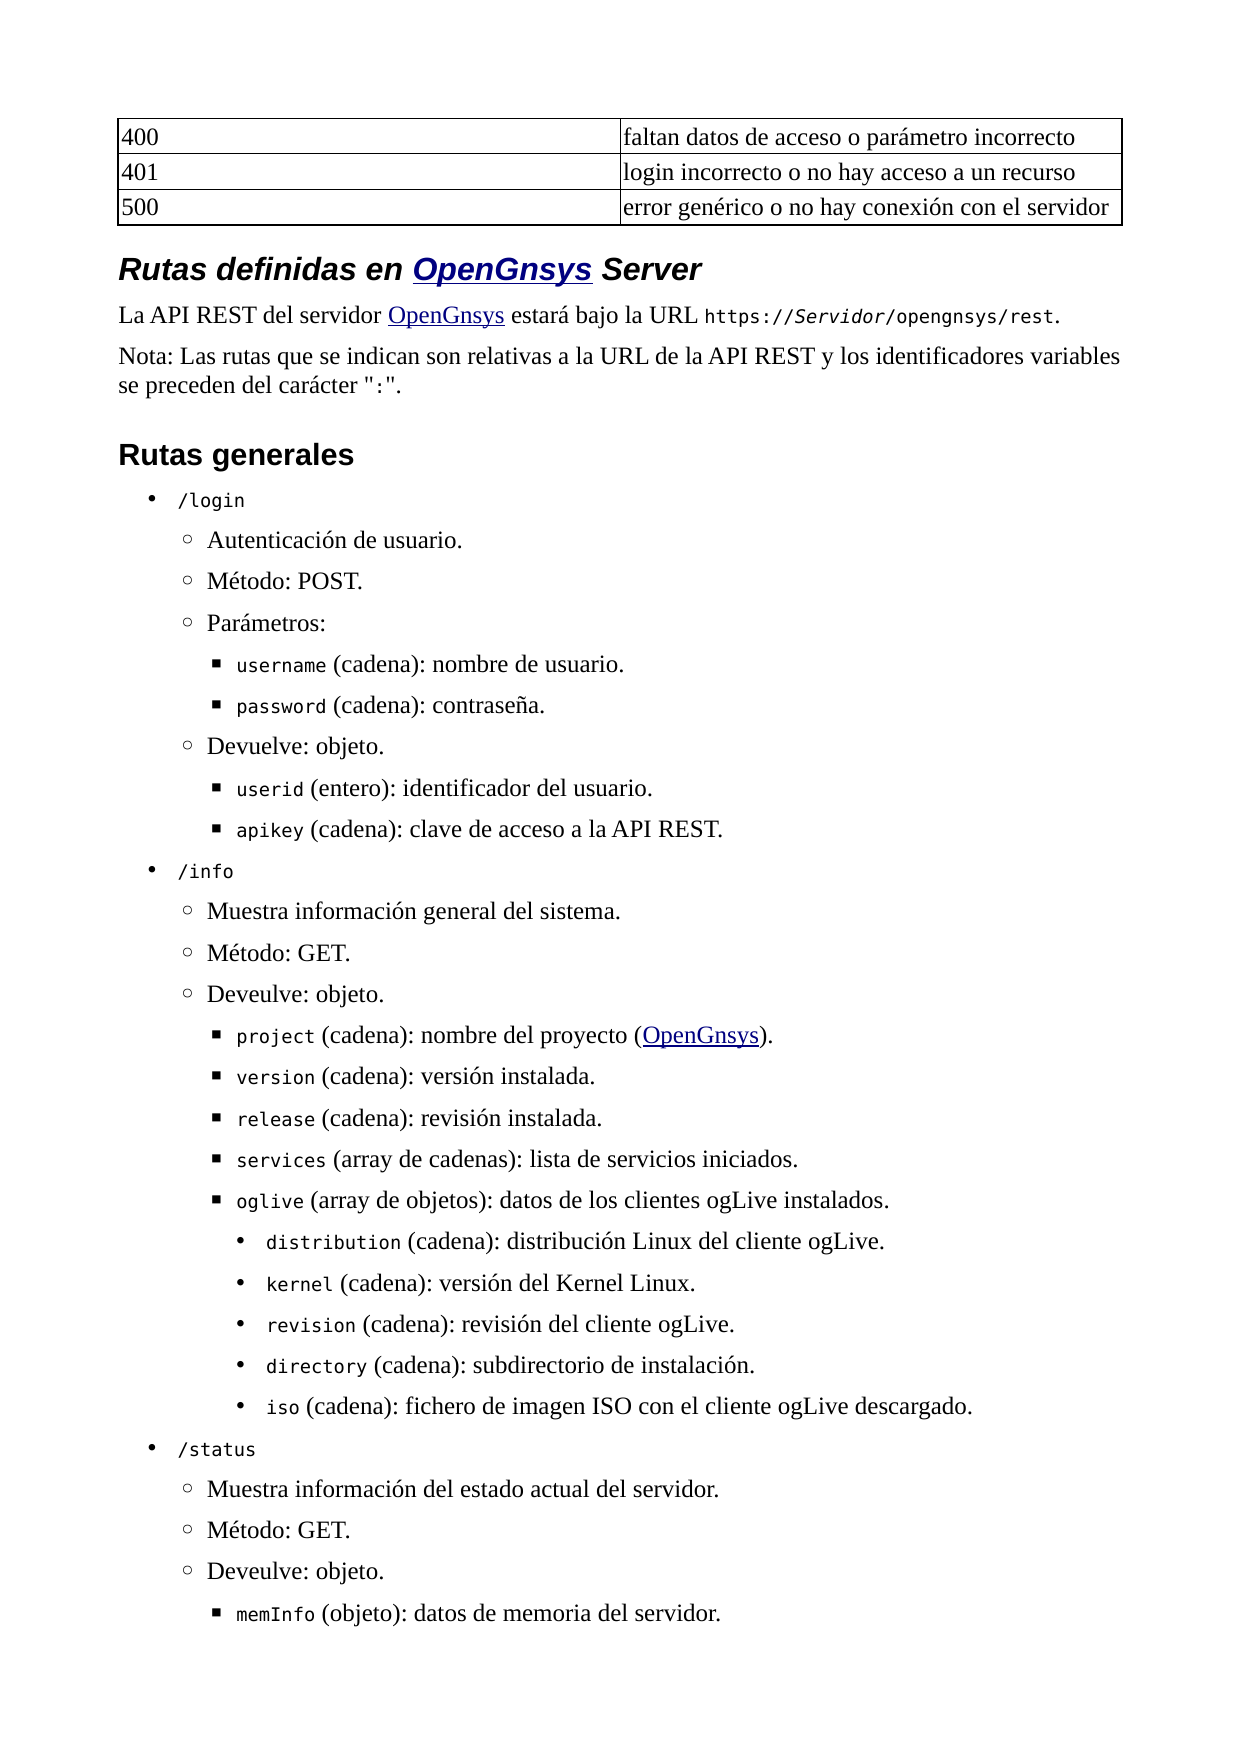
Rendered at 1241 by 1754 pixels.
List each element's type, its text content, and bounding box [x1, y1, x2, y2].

list kernel (cadena): versión del Kernel Linux. [236, 1268, 1122, 1296]
list memInfo (objeto): datos de memoria del servidor. [207, 1598, 1122, 1626]
table_cell faltan datos de acceso o parámetro incorrecto [621, 119, 1121, 153]
list Método: GET. [177, 938, 1122, 966]
list Deveulve: objeto. [177, 979, 1122, 1008]
list iso (cadena): fichero de imagen ISO con el cliente ogLive descargado. [236, 1391, 1122, 1420]
list password (cadena): contraseña. [207, 690, 1122, 719]
list apikey (cadena): clave de acceso a la API REST. [207, 814, 1122, 843]
text La API REST del servidor OpenGnsys estará bajo la URL https://Servidor/opengnsys/rest. [118, 300, 1122, 329]
list userid (entero): identificador del usuario. [207, 773, 1122, 801]
list Muestra información del estado actual del servidor. [177, 1474, 1122, 1503]
list /status [148, 1433, 1122, 1461]
table_cell 401 [119, 154, 620, 188]
list username (cadena): nombre de usuario. [207, 649, 1122, 678]
list version (cadena): versión instalada. [207, 1061, 1122, 1090]
list release (cadena): revisión instalada. [207, 1103, 1122, 1131]
subtitle Rutas definidas en OpenGnsys Server [118, 251, 1122, 287]
subtitle Rutas generales [118, 436, 1122, 471]
list Devuelve: objeto. [177, 731, 1122, 760]
list /login [148, 484, 1122, 513]
list project (cadena): nombre del proyecto (OpenGnsys). [207, 1020, 1122, 1049]
list Parámetros: [177, 608, 1122, 636]
list Método: POST. [177, 566, 1122, 595]
table_cell error genérico o no hay conexión con el servidor [621, 190, 1121, 224]
list Deveulve: objeto. [177, 1556, 1122, 1585]
list Muestra información general del sistema. [177, 896, 1122, 925]
table_cell 400 [119, 119, 620, 153]
table_cell login incorrecto o no hay acceso a un recurso [621, 154, 1121, 188]
list Método: GET. [177, 1515, 1122, 1544]
list /info [148, 855, 1122, 884]
list distribution (cadena): distribución Linux del cliente ogLive. [236, 1226, 1122, 1255]
table_cell 500 [119, 190, 620, 224]
list oglive (array de objetos): datos de los clientes ogLive instalados. [207, 1185, 1122, 1214]
list revision (cadena): revisión del cliente ogLive. [236, 1309, 1122, 1338]
text Nota: Las rutas que se indican son relativas a la URL de la API REST y los identificadores variables se preceden del carácter ":". [118, 341, 1122, 399]
list Autenticación de usuario. [177, 525, 1122, 554]
list directory (cadena): subdirectorio de instalación. [236, 1350, 1122, 1379]
list services (array de cadenas): lista de servicios iniciados. [207, 1144, 1122, 1173]
